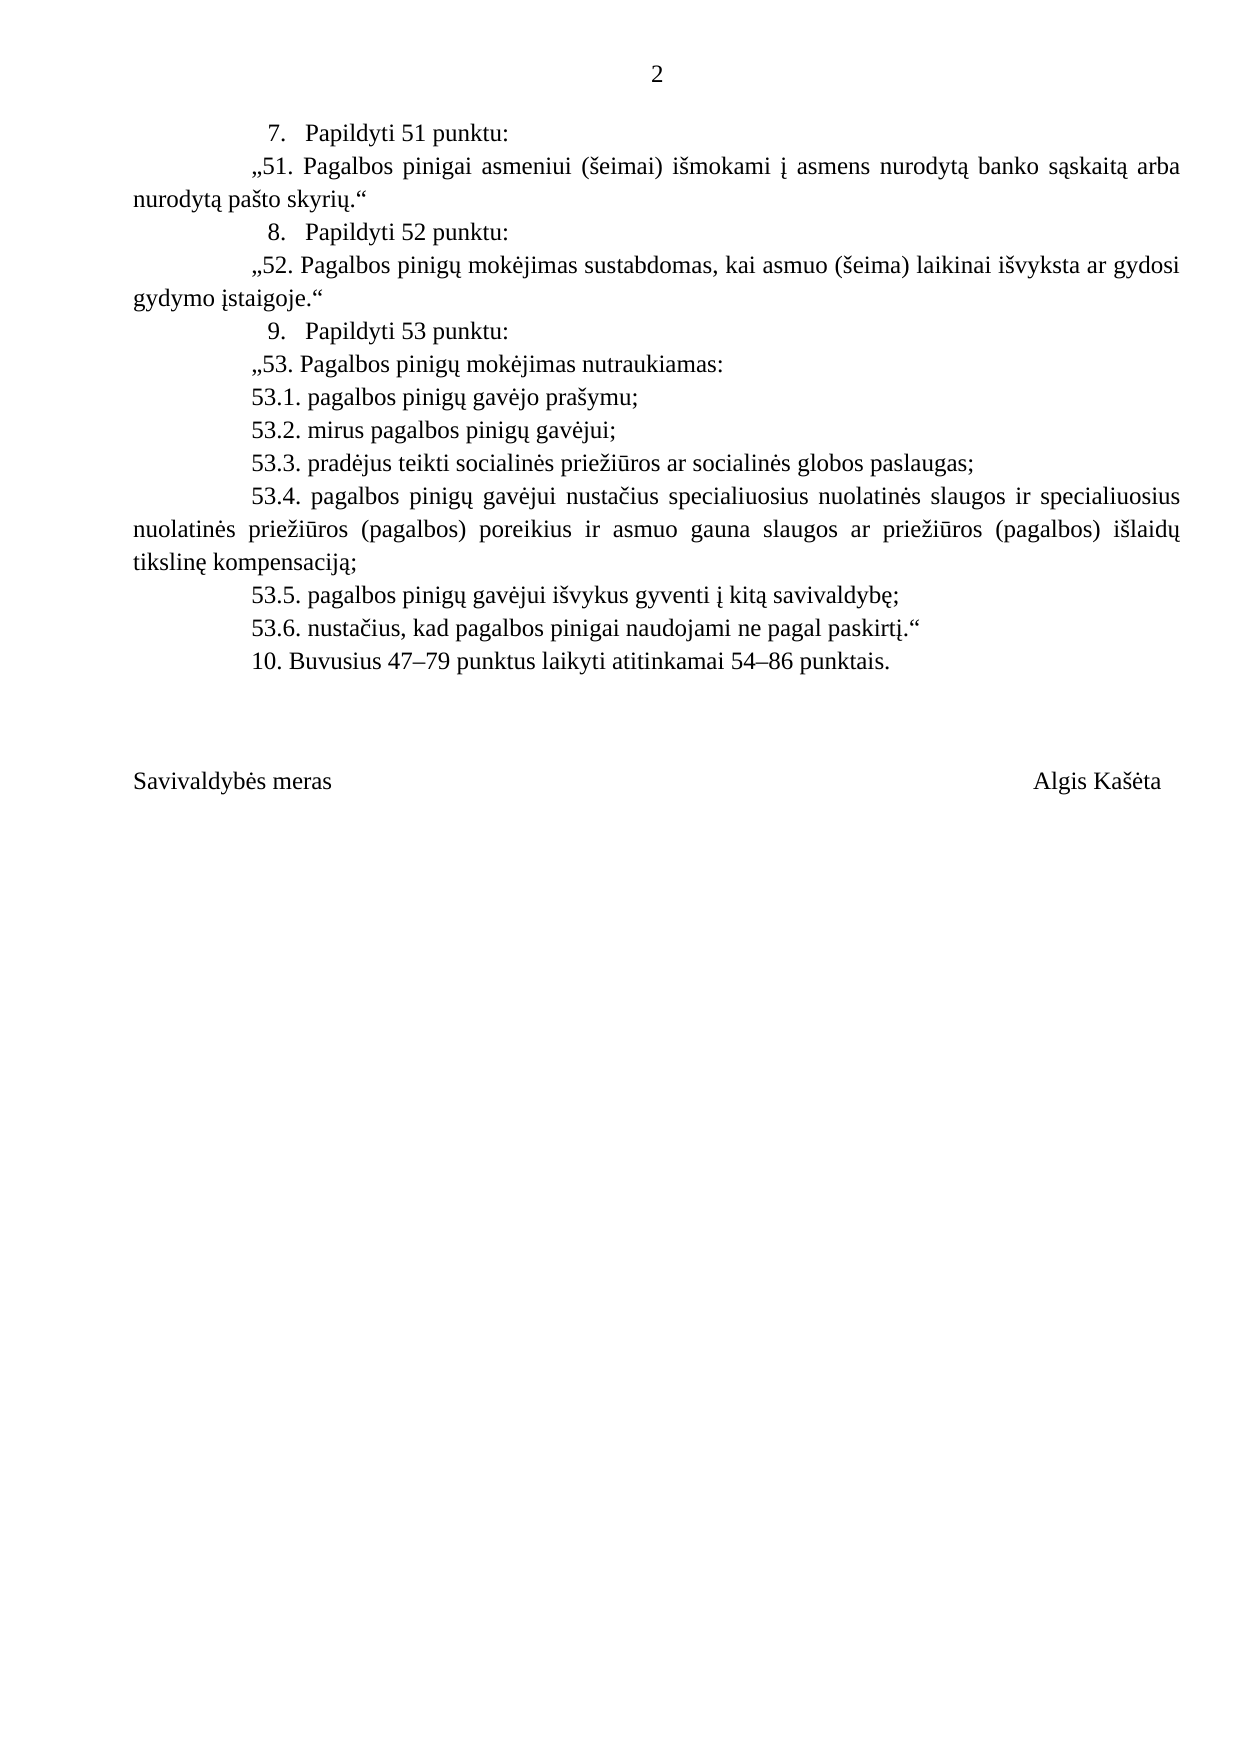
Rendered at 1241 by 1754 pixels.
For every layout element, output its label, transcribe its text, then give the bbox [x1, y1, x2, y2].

text 9. Papildyti 53 punktu: [267, 316, 1181, 345]
text 53.1. pagalbos pinigų gavėjo prašymu; [133, 382, 1181, 411]
text 53.3. pradėjus teikti socialinės priežiūros ar socialinės globos paslaugas; [133, 448, 1181, 477]
subtitle Savivaldybės meras Algis Kašėta [133, 766, 1181, 794]
text „51. Pagalbos pinigai asmeniui (šeimai) išmokami į asmens nurodytą banko sąskaitą arba nurodytą pašto skyrių.“ [133, 151, 1181, 213]
text 53.2. mirus pagalbos pinigų gavėjui; [133, 415, 1181, 444]
text 53.4. pagalbos pinigų gavėjui nustačius specialiuosius nuolatinės slaugos ir specialiuosius nuolatinės priežiūros (pagalbos) poreikius ir asmuo gauna slaugos ar priežiūros (pagalbos) išlaidų tikslinę kompensaciją; [133, 481, 1181, 576]
text 8. Papildyti 52 punktu: [267, 217, 1181, 246]
text 7. Papildyti 51 punktu: [267, 118, 1181, 147]
text „52. Pagalbos pinigų mokėjimas sustabdomas, kai asmuo (šeima) laikinai išvyksta ar gydosi gydymo įstaigoje.“ [133, 250, 1181, 312]
text 53.5. pagalbos pinigų gavėjui išvykus gyventi į kitą savivaldybę; [133, 580, 1181, 609]
text „53. Pagalbos pinigų mokėjimas nutraukiamas: [133, 349, 1181, 378]
text 53.6. nustačius, kad pagalbos pinigai naudojami ne pagal paskirtį.“ [133, 613, 1181, 642]
text 10. Buvusius 47–79 punktus laikyti atitinkamai 54–86 punktais. [133, 646, 1181, 675]
